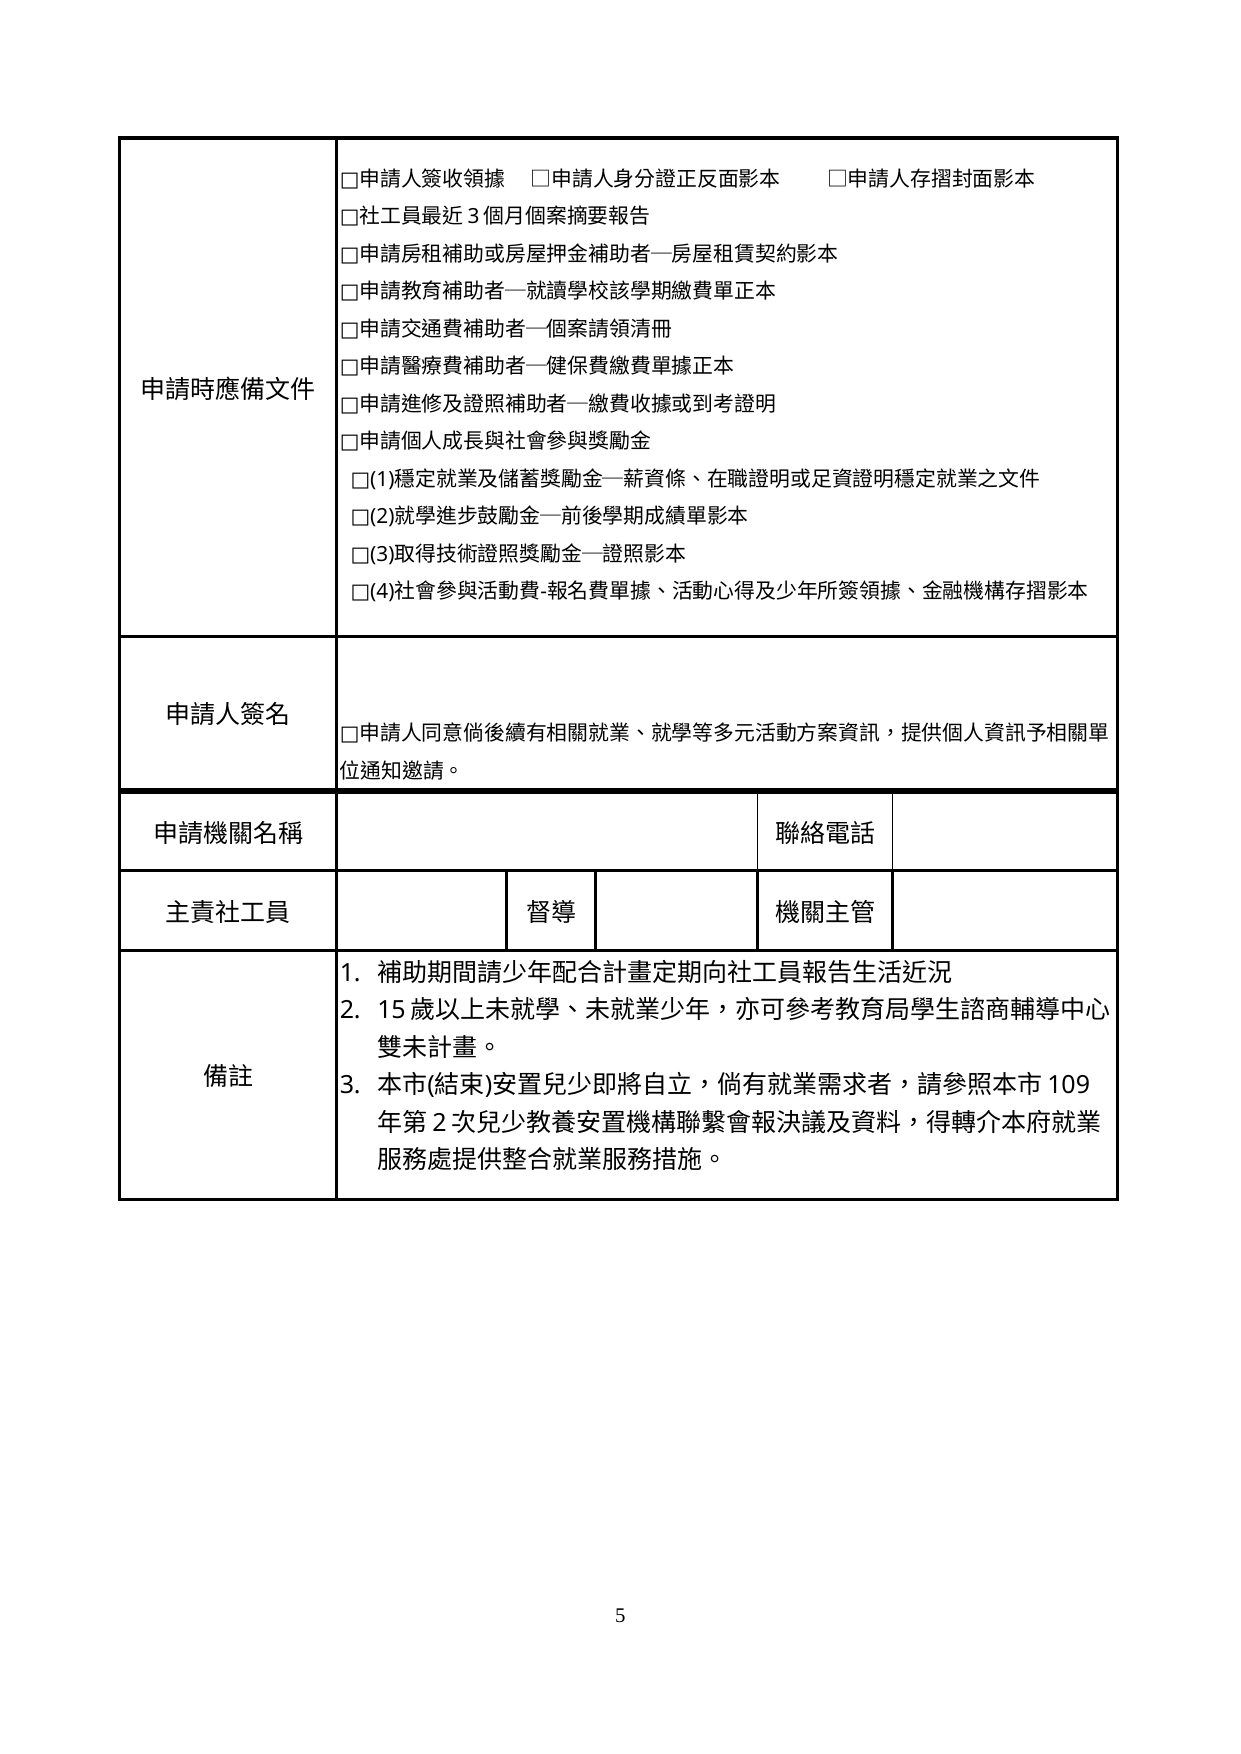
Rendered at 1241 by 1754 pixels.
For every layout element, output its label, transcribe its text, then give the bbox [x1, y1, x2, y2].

table_cell □申請人同意倘後續有相關就業、就學等多元活動方案資訊，提供個人資訊予相關單位通知邀請。 [338, 638, 1116, 788]
table_cell 督導 [508, 872, 594, 948]
table_cell 申請機關名稱 [121, 794, 335, 869]
table_cell □申請人簽收領據 □申請人身分證正反面影本 □申請人存摺封面影本 □社工員最近3個月個案摘要報告 □申請房租補助或房屋押金補助者─房屋租賃契約影本 □申請教育補助者─就讀學校該學期繳費單正本 □申請交通費補助者─個案請領清冊 □申請醫療費補助者─健保費繳費單據正本 □申請進修及證照補助者─繳費收據或到考證明 □申請個人成長與社會參與獎勵金 □(1)穩定就業及儲蓄獎勵金─薪資條、在職證明或足資證明穩定就業之文件 □(2)就學進步鼓勵金─前後學期成績單影本 □(3)取得技術證照獎勵金─證照影本 □(4)社會參與活動費-報名費單據、活動心得及少年所簽領據、金融機構存摺影本 [338, 140, 1116, 635]
table_cell 主責社工員 [121, 872, 335, 948]
table_cell 申請人簽名 [121, 638, 335, 788]
table_cell [894, 872, 1116, 948]
table_cell 聯絡電話 [758, 794, 892, 869]
table_cell [597, 872, 756, 948]
table_cell 申請時應備文件 [121, 140, 335, 635]
table_cell [893, 794, 1116, 869]
table_cell 補助期間請少年配合計畫定期向社工員報告生活近況 15歲以上未就學、未就業少年，亦可參考教育局學生諮商輔導中心雙未計畫。 本市(結束)安置兒少即將自立，倘有就業需求者，請參照本市109年第2次兒少教養安置機構聯繫會報決議及資料，得轉介本府就業服務處提供整合就業服務措施。 [338, 952, 1116, 1198]
table_cell 備註 [121, 952, 335, 1198]
table_cell [338, 794, 757, 869]
table_cell [338, 872, 505, 948]
table_cell 機關主管 [759, 872, 891, 948]
